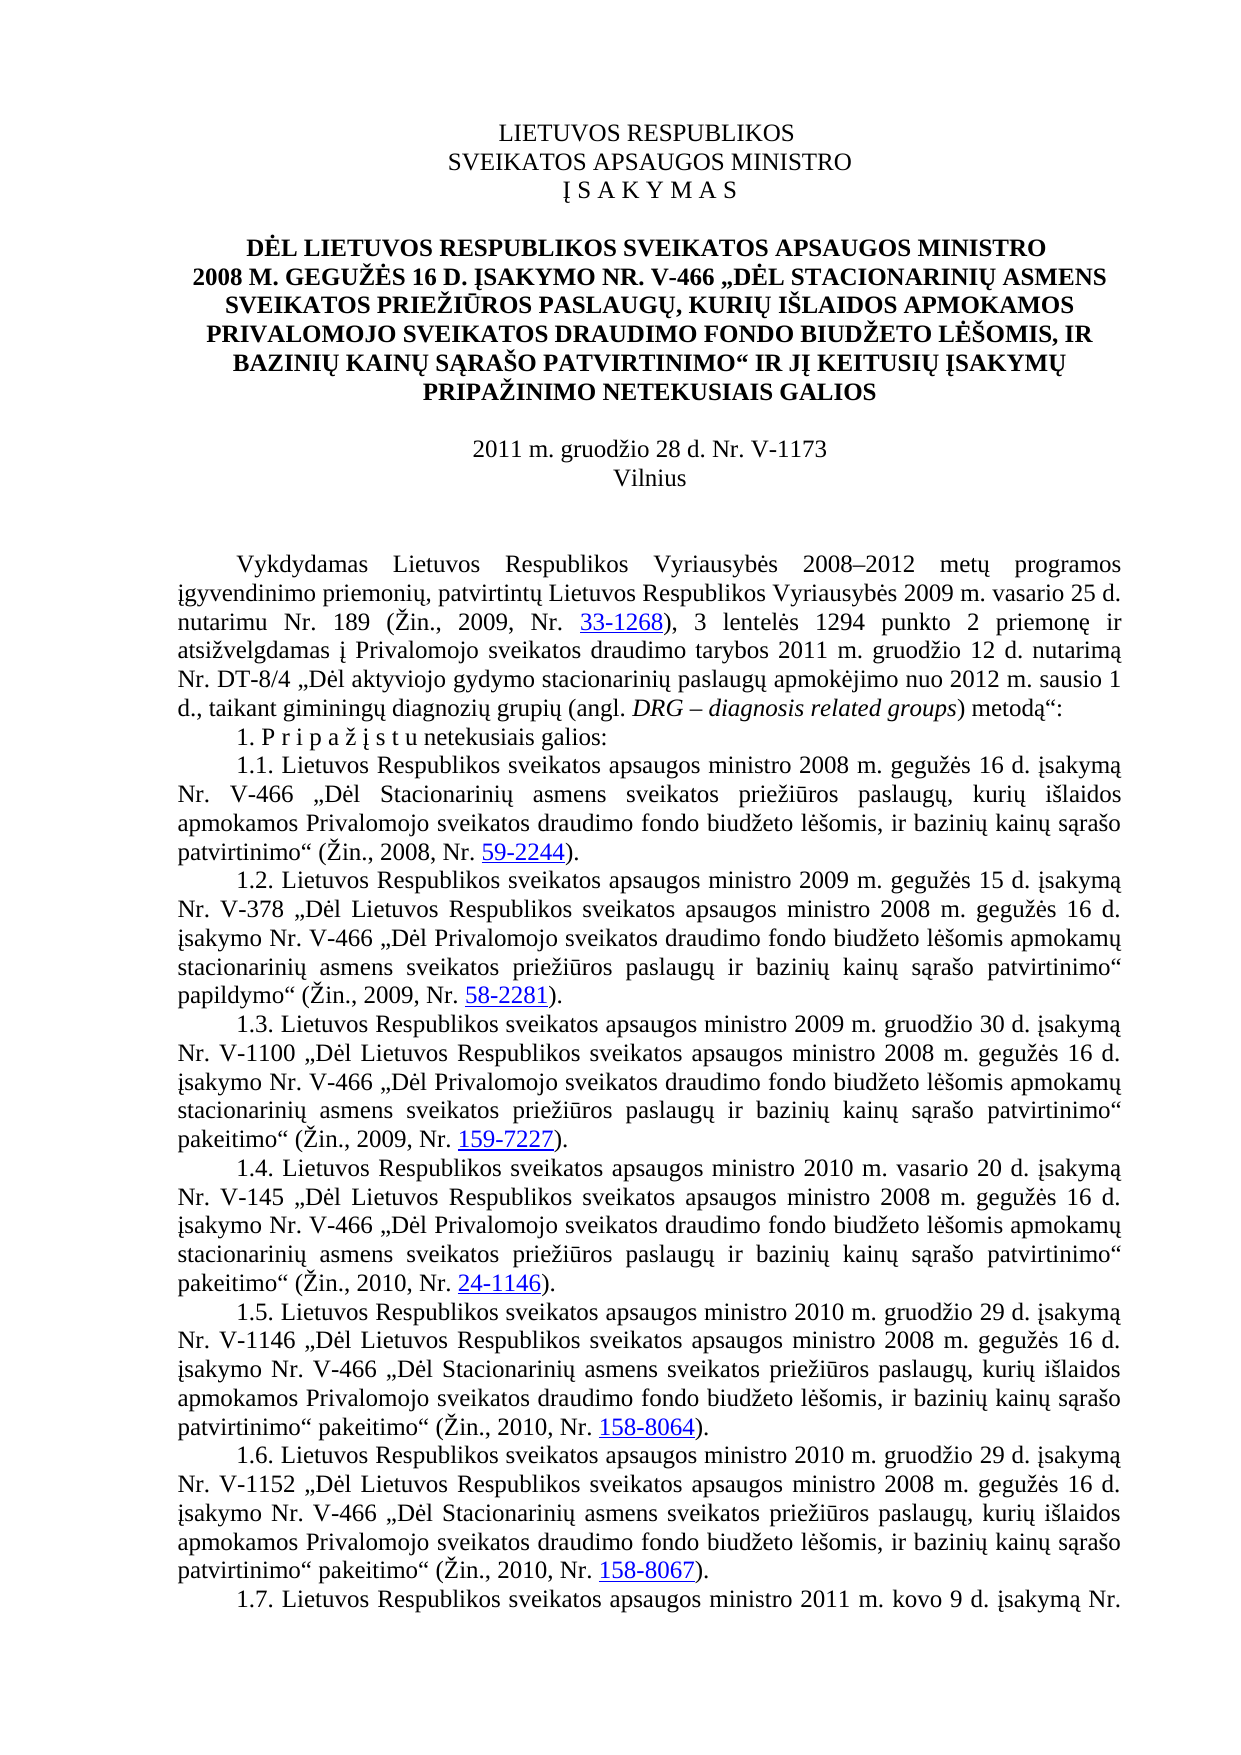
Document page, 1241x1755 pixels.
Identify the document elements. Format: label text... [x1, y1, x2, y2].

text Vykdydamas Lietuvos Respublikos Vyriausybės 2008–2012 metų programos įgyvendinimo priemonių, patvirtintų Lietuvos Respublikos Vyriausybės 2009 m. vasario 25 d. nutarimu Nr. 189 (Žin., 2009, Nr. 33-1268), 3 lentelės 1294 punkto 2 priemonę ir atsižvelgdamas į Privalomojo sveikatos draudimo tarybos 2011 m. gruodžio 12 d. nutarimą Nr. DT-8/4 „Dėl aktyviojo gydymo stacionarinių paslaugų apmokėjimo nuo 2012 m. sausio 1 d., taikant giminingų diagnozių grupių (angl. DRG – diagnosis related groups) metodą“: [177, 549, 1122, 722]
text 1.6. Lietuvos Respublikos sveikatos apsaugos ministro 2010 m. gruodžio 29 d. įsakymą Nr. V-1152 „Dėl Lietuvos Respublikos sveikatos apsaugos ministro 2008 m. gegužės 16 d. įsakymo Nr. V-466 „Dėl Stacionarinių asmens sveikatos priežiūros paslaugų, kurių išlaidos apmokamos Privalomojo sveikatos draudimo fondo biudžeto lėšomis, ir bazinių kainų sąrašo patvirtinimo“ pakeitimo“ (Žin., 2010, Nr. 158-8067). [177, 1441, 1122, 1584]
text Į S A K Y M A S [177, 176, 1122, 204]
text LIETUVOS RESPUBLIKOS [177, 118, 1122, 147]
text 1.7. Lietuvos Respublikos sveikatos apsaugos ministro 2011 m. kovo 9 d. įsakymą Nr. [177, 1584, 1122, 1613]
text 1.1. Lietuvos Respublikos sveikatos apsaugos ministro 2008 m. gegužės 16 d. įsakymą Nr. V-466 „Dėl Stacionarinių asmens sveikatos priežiūros paslaugų, kurių išlaidos apmokamos Privalomojo sveikatos draudimo fondo biudžeto lėšomis, ir bazinių kainų sąrašo patvirtinimo“ (Žin., 2008, Nr. 59-2244). [177, 751, 1122, 866]
text 1.5. Lietuvos Respublikos sveikatos apsaugos ministro 2010 m. gruodžio 29 d. įsakymą Nr. V-1146 „Dėl Lietuvos Respublikos sveikatos apsaugos ministro 2008 m. gegužės 16 d. įsakymo Nr. V-466 „Dėl Stacionarinių asmens sveikatos priežiūros paslaugų, kurių išlaidos apmokamos Privalomojo sveikatos draudimo fondo biudžeto lėšomis, ir bazinių kainų sąrašo patvirtinimo“ pakeitimo“ (Žin., 2010, Nr. 158-8064). [177, 1297, 1122, 1441]
text 1.2. Lietuvos Respublikos sveikatos apsaugos ministro 2009 m. gegužės 15 d. įsakymą Nr. V-378 „Dėl Lietuvos Respublikos sveikatos apsaugos ministro 2008 m. gegužės 16 d. įsakymo Nr. V-466 „Dėl Privalomojo sveikatos draudimo fondo biudžeto lėšomis apmokamų stacionarinių asmens sveikatos priežiūros paslaugų ir bazinių kainų sąrašo patvirtinimo“ papildymo“ (Žin., 2009, Nr. 58-2281). [177, 866, 1122, 1009]
text 1.3. Lietuvos Respublikos sveikatos apsaugos ministro 2009 m. gruodžio 30 d. įsakymą Nr. V-1100 „Dėl Lietuvos Respublikos sveikatos apsaugos ministro 2008 m. gegužės 16 d. įsakymo Nr. V-466 „Dėl Privalomojo sveikatos draudimo fondo biudžeto lėšomis apmokamų stacionarinių asmens sveikatos priežiūros paslaugų ir bazinių kainų sąrašo patvirtinimo“ pakeitimo“ (Žin., 2009, Nr. 159-7227). [177, 1009, 1122, 1153]
text 1.4. Lietuvos Respublikos sveikatos apsaugos ministro 2010 m. vasario 20 d. įsakymą Nr. V-145 „Dėl Lietuvos Respublikos sveikatos apsaugos ministro 2008 m. gegužės 16 d. įsakymo Nr. V-466 „Dėl Privalomojo sveikatos draudimo fondo biudžeto lėšomis apmokamų stacionarinių asmens sveikatos priežiūros paslaugų ir bazinių kainų sąrašo patvirtinimo“ pakeitimo“ (Žin., 2010, Nr. 24-1146). [177, 1153, 1122, 1297]
text 1. P r i p a ž į s t u netekusiais galios: [177, 722, 1122, 751]
text Vilnius [177, 463, 1122, 492]
text DĖL LiETUVOS RESPUBLIKOS SVEIKATOS APSAUGOS MINISTRO 2008 M. GEGUŽĖS 16 D. ĮSAKYMO Nr. V-466 „DĖL STACIONARINIŲ ASMENS SVEIKATOS PRIEŽIŪROS PASLAUGŲ, KURIŲ IŠLAIDOS APMOKAMOS PRIVALOMOJO SVEIKATOS DRAUDIMO FONDO BIUDŽETO LĖŠOMIS, IR BAZINIŲ KAINŲ SĄRAŠO PATVIRTINIMO“ IR JĮ KEITUSIŲ ĮSAKYMŲ PRIPAŽINIMO NETEKUSIAIS GALIOS [177, 233, 1122, 406]
text SVEIKATOS APSAUGOS MINISTRO [177, 147, 1122, 176]
text 2011 m. gruodžio 28 d. Nr. V-1173 [177, 434, 1122, 463]
